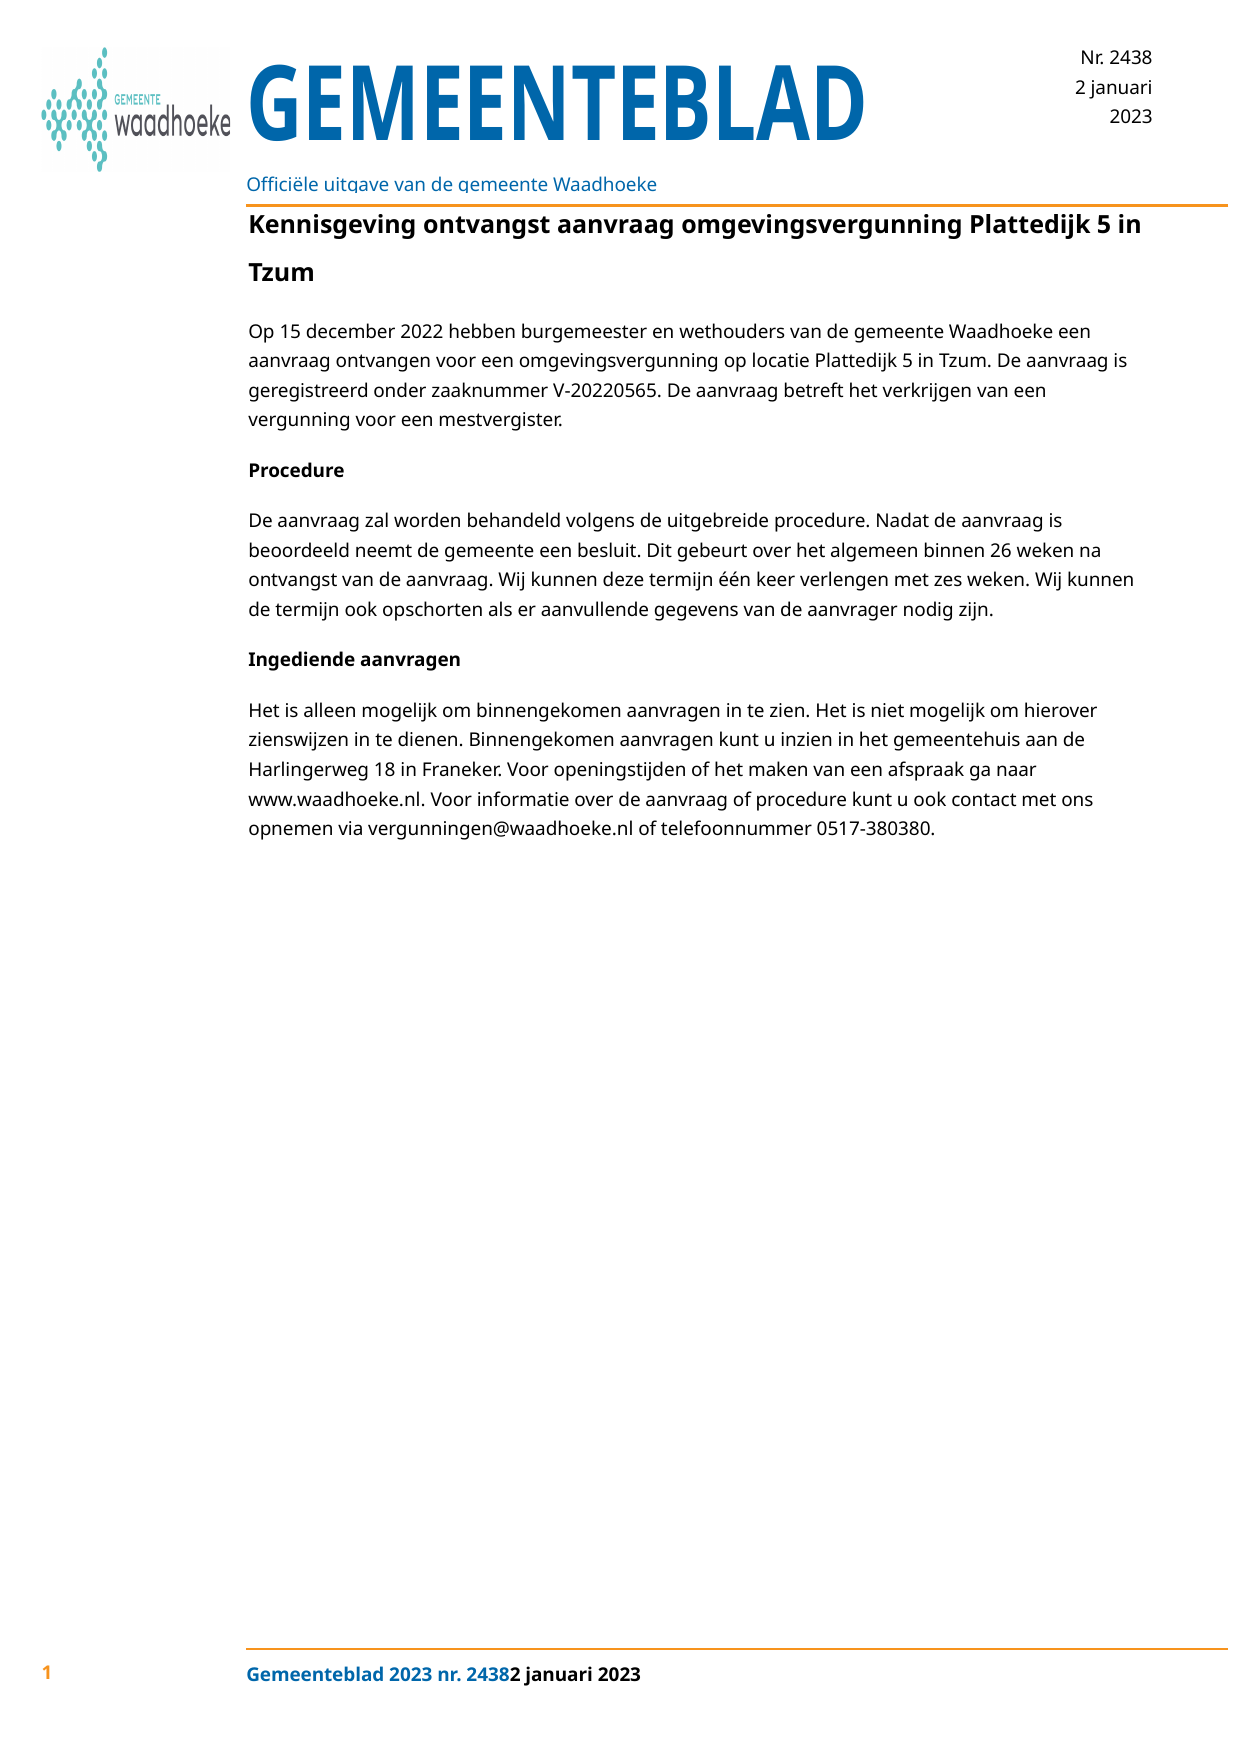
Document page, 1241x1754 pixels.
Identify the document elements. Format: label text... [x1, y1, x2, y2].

text Het is alleen mogelijk om binnengekomen aanvragen in te zien. Het is niet mogelijk om hierover zienswijzen in te dienen. Binnengekomen aanvragen kunt u inzien in het gemeentehuis aan de Harlingerweg 18 in Franeker. Voor openingstijden of het maken van een afspraak ga naar www.waadhoeke.nl. Voor informatie over de aanvraag of procedure kunt u ook contact met ons opnemen via vergunningen@waadhoeke.nl of telefoonnummer 0517-380380. [248, 697, 1152, 841]
text De aanvraag zal worden behandeld volgens de uitgebreide procedure. Nadat de aanvraag is beoordeeld neemt de gemeente een besluit. Dit gebeurt over het algemeen binnen 26 weken na ontvangst van de aanvraag. Wij kunnen deze termijn één keer verlengen met zes weken. Wij kunnen de termijn ook opschorten als er aanvullende gegevens van de aanvrager nodig zijn. [248, 507, 1152, 622]
text Kennisgeving ontvangst aanvraag omgevingsvergunning Plattedijk 5 in Tzum [248, 207, 1152, 288]
text Procedure [248, 457, 1152, 483]
picture [41, 47, 231, 172]
text Op 15 december 2022 hebben burgemeester en wethouders van de gemeente Waadhoeke een aanvraag ontvangen voor een omgevingsvergunning op locatie Plattedijk 5 in Tzum. De aanvraag is geregistreerd onder zaaknummer V-20220565. De aanvraag betreft het verkrijgen van een vergunning voor een mestvergister. [248, 318, 1152, 432]
text Ingediende aanvragen [248, 647, 1152, 672]
